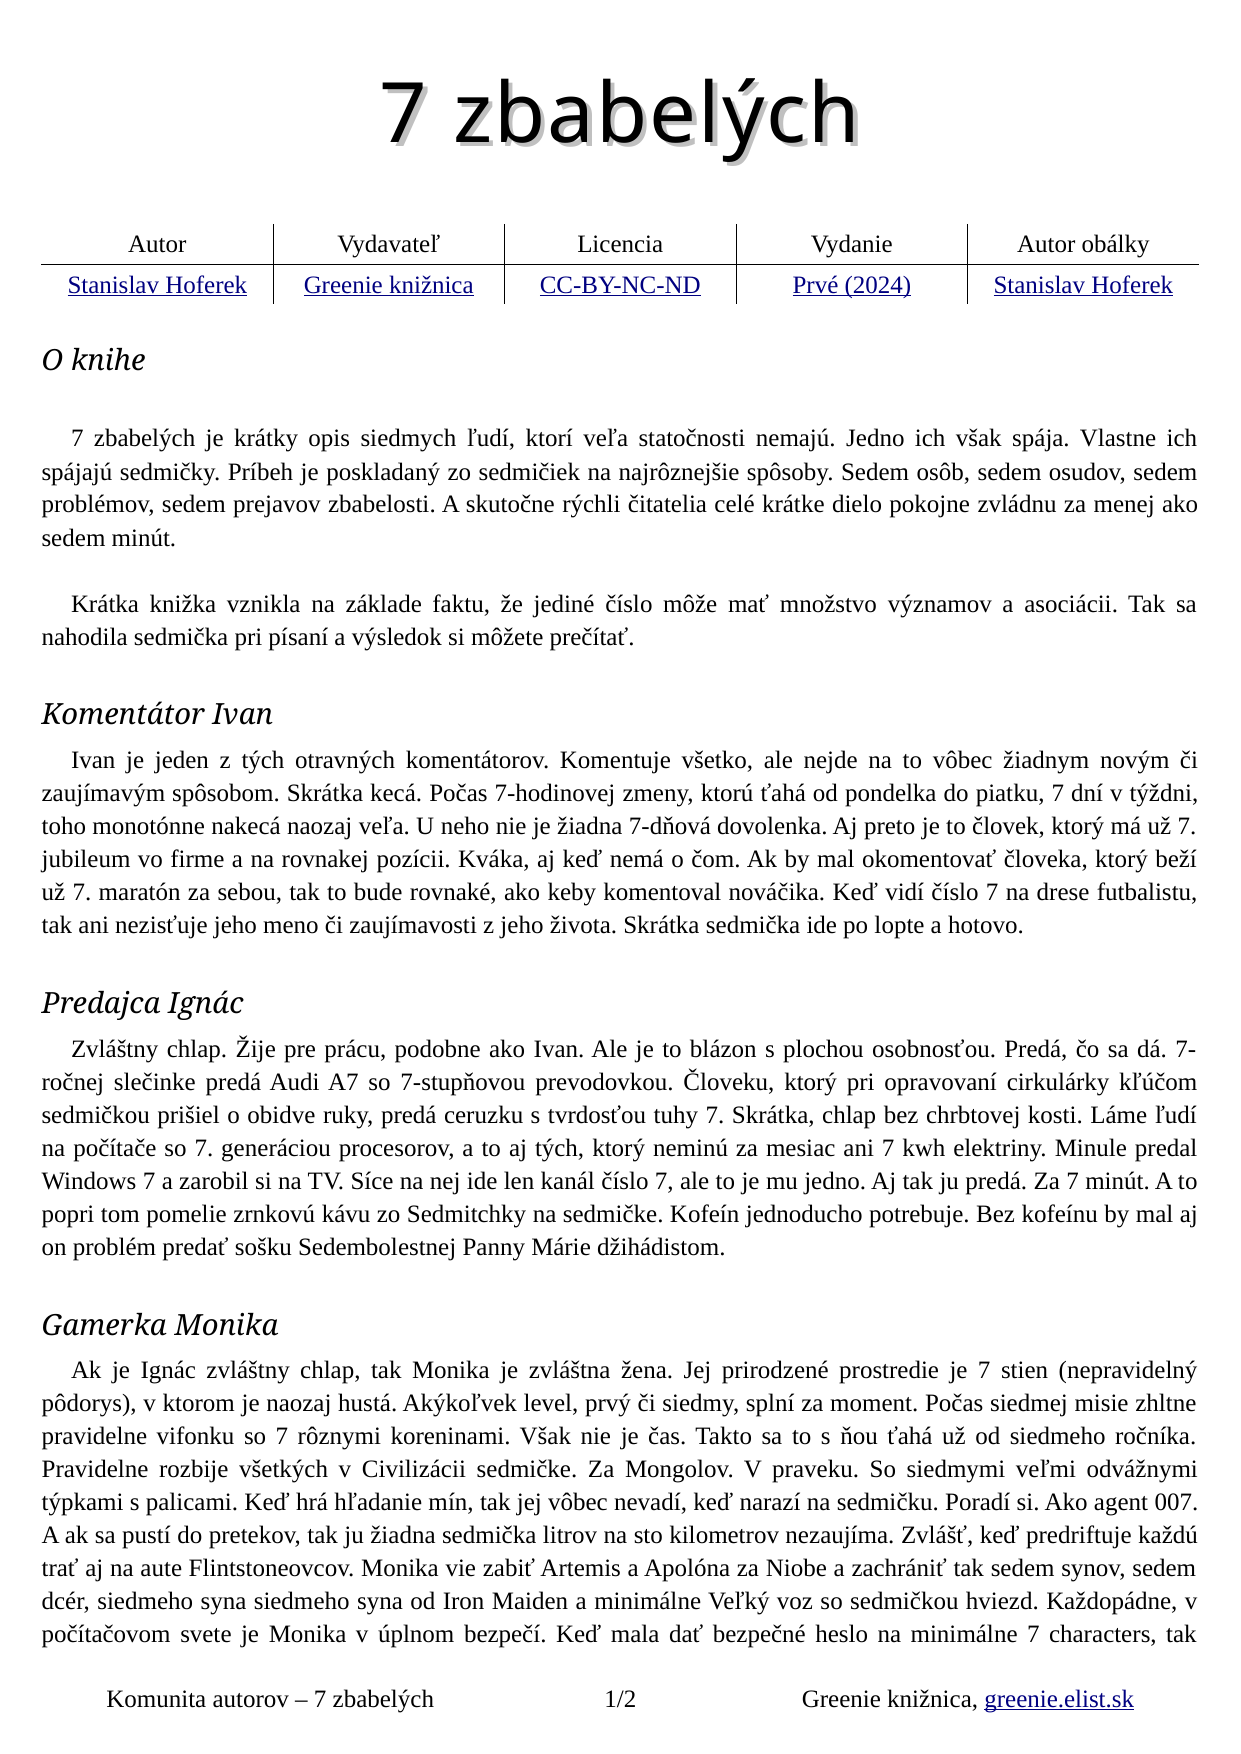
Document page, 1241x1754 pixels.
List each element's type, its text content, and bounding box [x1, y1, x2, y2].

subtitle Gamerka Monika [41, 1304, 1199, 1343]
table_cell Stanislav Hoferek [968, 265, 1199, 304]
subtitle 7 zbabelých [41, 41, 1199, 178]
table_cell CC-BY-NC-ND [505, 265, 736, 304]
text Zvláštny chlap. Žije pre prácu, podobne ako Ivan. Ale je to blázon s plochou osobnosťou. Predá, čo sa dá. 7-ročnej slečinke predá Audi A7 so 7-stupňovou prevodovkou. Človeku, ktorý pri opravovaní cirkulárky kľúčom sedmičkou prišiel o obidve ruky, predá ceruzku s tvrdosťou tuhy 7. Skrátka, chlap bez chrbtovej kosti. Láme ľudí na počítače so 7. generáciou procesorov, a to aj tých, ktorý neminú za mesiac ani 7 kwh elektriny. Minule predal Windows 7 a zarobil si na TV. Síce na nej ide len kanál číslo 7, ale to je mu jedno. Aj tak ju predá. Za 7 minút. A to popri tom pomelie zrnkovú kávu zo Sedmitchky na sedmičke. Kofeín jednoducho potrebuje. Bez kofeínu by mal aj on problém predať sošku Sedembolestnej Panny Márie džihádistom. [41, 1034, 1199, 1261]
table_header Vydanie [737, 224, 967, 264]
text Ak je Ignác zvláštny chlap, tak Monika je zvláštna žena. Jej prirodzené prostredie je 7 stien (nepravidelný pôdorys), v ktorom je naozaj hustá. Akýkoľvek level, prvý či siedmy, splní za moment. Počas siedmej misie zhltne pravidelne vifonku so 7 rôznymi koreninami. Však nie je čas. Takto sa to s ňou ťahá už od siedmeho ročníka. Pravidelne rozbije všetkých v Civilizácii sedmičke. Za Mongolov. V praveku. So siedmymi veľmi odvážnymi týpkami s palicami. Keď hrá hľadanie mín, tak jej vôbec nevadí, keď narazí na sedmičku. Poradí si. Ako agent 007. A ak sa pustí do pretekov, tak ju žiadna sedmička litrov na sto kilometrov nezaujíma. Zvlášť, keď predriftuje každú trať aj na aute Flintstoneovcov. Monika vie zabiť Artemis a Apolóna za Niobe a zachrániť tak sedem synov, sedem dcér, siedmeho syna siedmeho syna od Iron Maiden a minimálne Veľký voz so sedmičkou hviezd. Každopádne, v počítačovom svete je Monika v úplnom bezpečí. Keď mala dať bezpečné heslo na minimálne 7 characters, tak [41, 1355, 1199, 1648]
table_header Autor obálky [968, 224, 1199, 264]
subtitle Komentátor Ivan [41, 694, 1199, 733]
text Ivan je jeden z tých otravných komentátorov. Komentuje všetko, ale nejde na to vôbec žiadnym novým či zaujímavým spôsobom. Skrátka kecá. Počas 7-hodinovej zmeny, ktorú ťahá od pondelka do piatku, 7 dní v týždni, toho monotónne nakecá naozaj veľa. U neho nie je žiadna 7-dňová dovolenka. Aj preto je to človek, ktorý má už 7. jubileum vo firme a na rovnakej pozícii. Kváka, aj keď nemá o čom. Ak by mal okomentovať človeka, ktorý beží už 7. maratón za sebou, tak to bude rovnaké, ako keby komentoval nováčika. Keď vidí číslo 7 na drese futbalistu, tak ani nezisťuje jeho meno či zaujímavosti z jeho života. Skrátka sedmička ide po lopte a hotovo. [41, 745, 1199, 939]
subtitle O knihe [41, 339, 1199, 379]
table_cell Prvé (2024) [737, 265, 967, 304]
table_cell Stanislav Hoferek [41, 265, 273, 304]
table_header Vydavateľ [274, 224, 504, 264]
table_header Autor [41, 224, 273, 264]
text 7 zbabelých je krátky opis siedmych ľudí, ktorí veľa statočnosti nemajú. Jedno ich však spája. Vlastne ich spájajú sedmičky. Príbeh je poskladaný zo sedmičiek na najrôznejšie spôsoby. Sedem osôb, sedem osudov, sedem problémov, sedem prejavov zbabelosti. A skutočne rýchli čitatelia celé krátke dielo pokojne zvládnu za menej ako sedem minút. [41, 423, 1199, 551]
text Krátka knižka vznikla na základe faktu, že jediné číslo môže mať množstvo významov a asociácii. Tak sa nahodila sedmička pri písaní a výsledok si môžete prečítať. [41, 589, 1199, 650]
table_cell Greenie knižnica [274, 265, 504, 304]
subtitle Predajca Ignác [41, 982, 1199, 1022]
table_header Licencia [505, 224, 736, 264]
